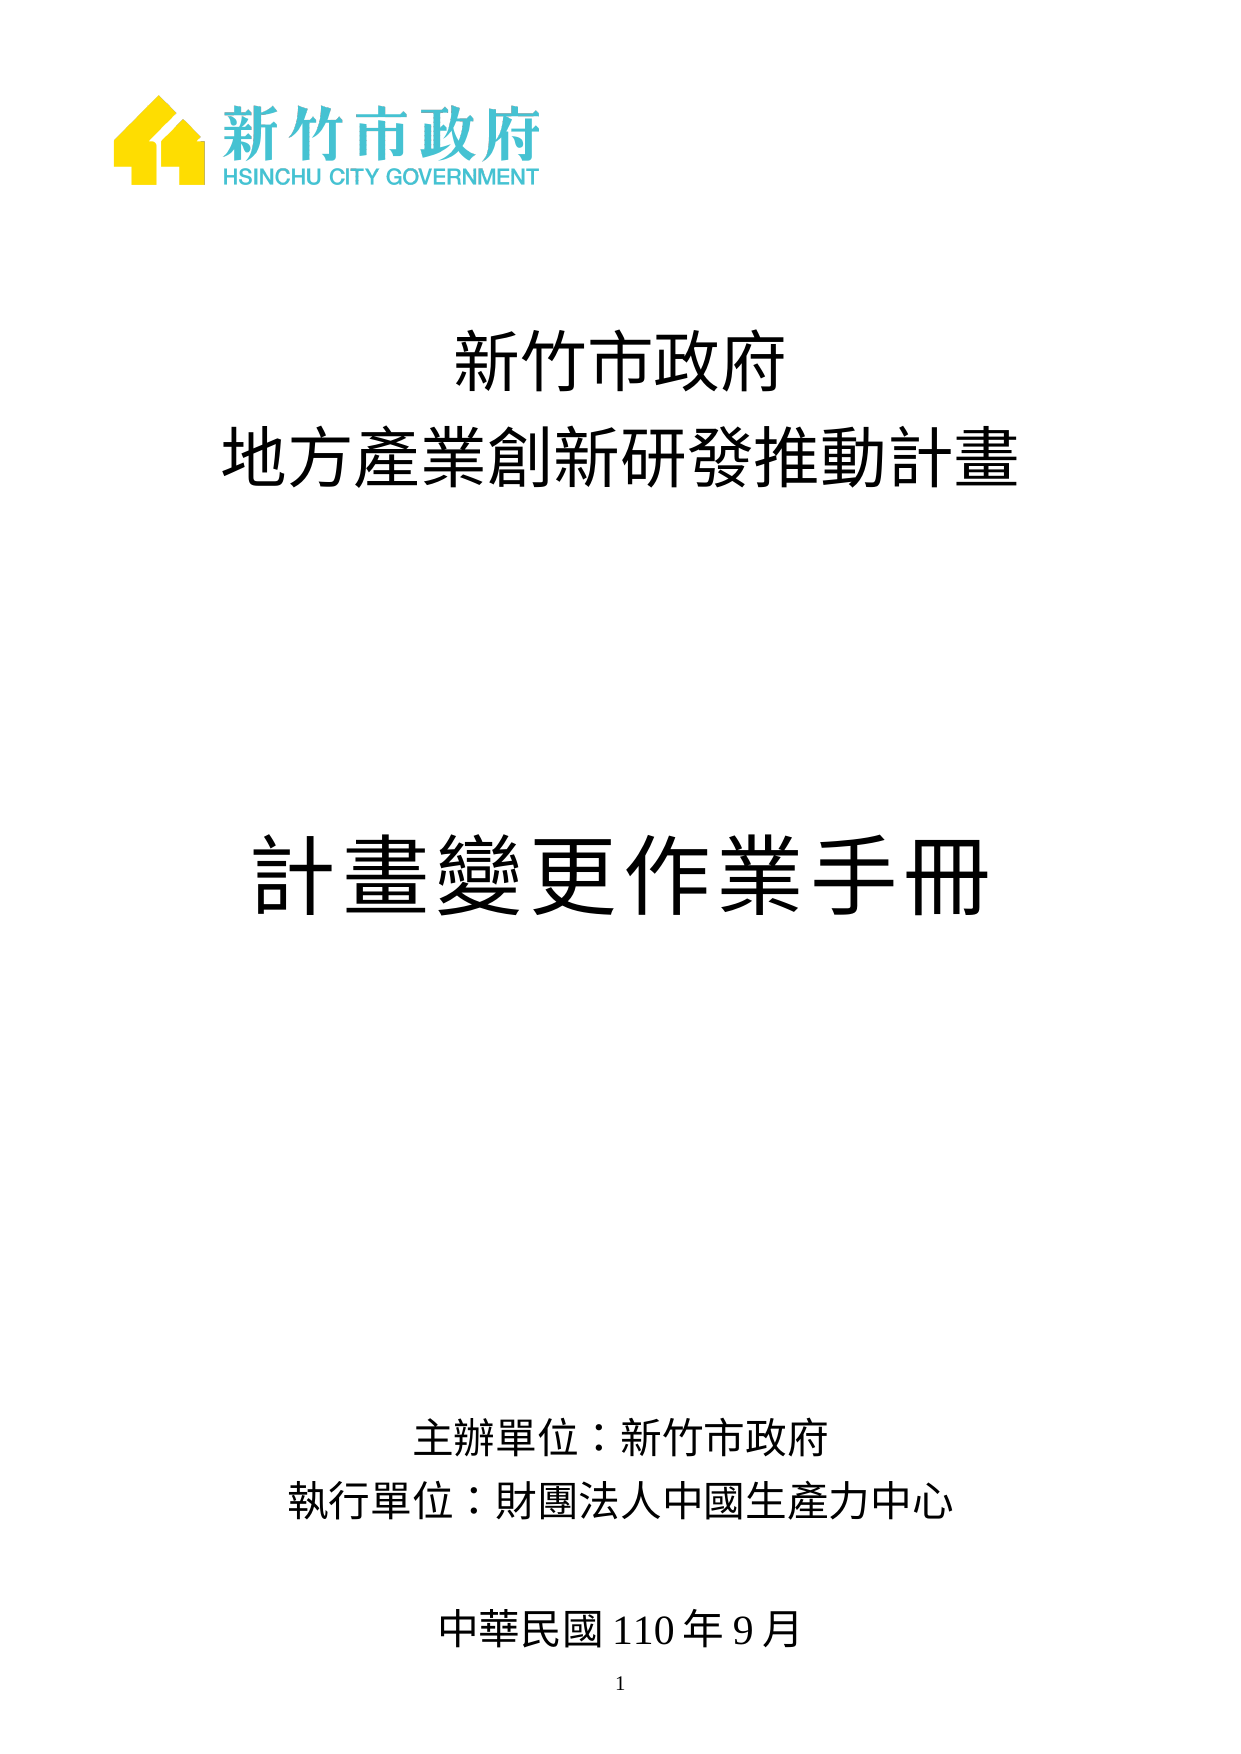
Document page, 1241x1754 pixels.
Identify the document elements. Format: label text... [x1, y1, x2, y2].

text 主辦單位：新竹市政府 [89, 1394, 1151, 1457]
text 新竹市政府 [89, 309, 1151, 406]
text 執行單位：財團法人中國生產力中心 [89, 1457, 1151, 1519]
text 計畫變更作業手冊 [89, 766, 1151, 953]
text 地方產業創新研發推動計畫 [89, 406, 1151, 502]
text 中華民國110年9月 [89, 1596, 1151, 1656]
